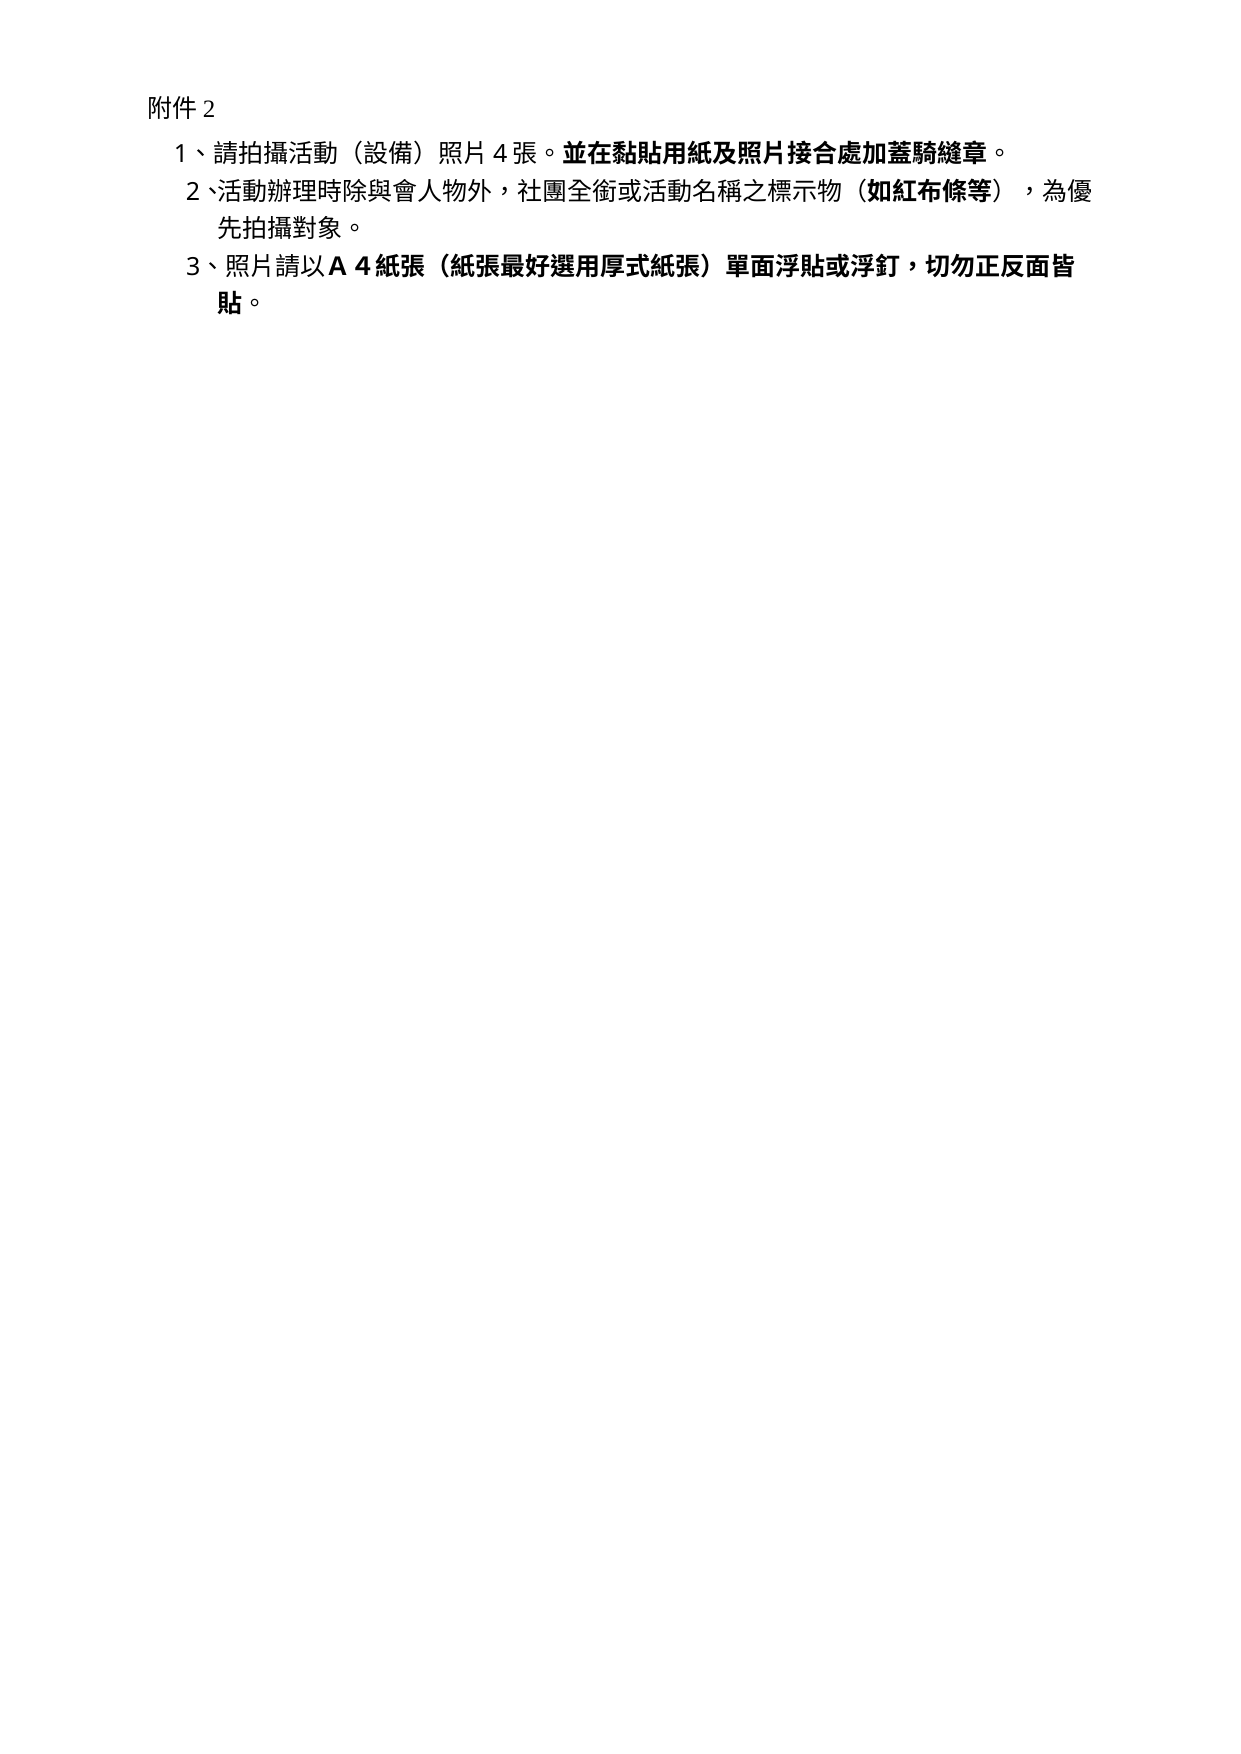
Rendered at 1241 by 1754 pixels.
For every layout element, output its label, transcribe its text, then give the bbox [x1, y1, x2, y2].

text 3、照片請以Ａ４紙張（紙張最好選用厚式紙張）單面浮貼或浮釘，切勿正反面皆 貼。 [173, 246, 1092, 321]
text 1、請拍攝活動（設備）照片4張。並在黏貼用紙及照片接合處加蓋騎縫章。 [148, 133, 1092, 171]
text 2、活動辦理時除與會人物外，社團全銜或活動名稱之標示物（如紅布條等），為優 先拍攝對象。 [172, 171, 1092, 246]
